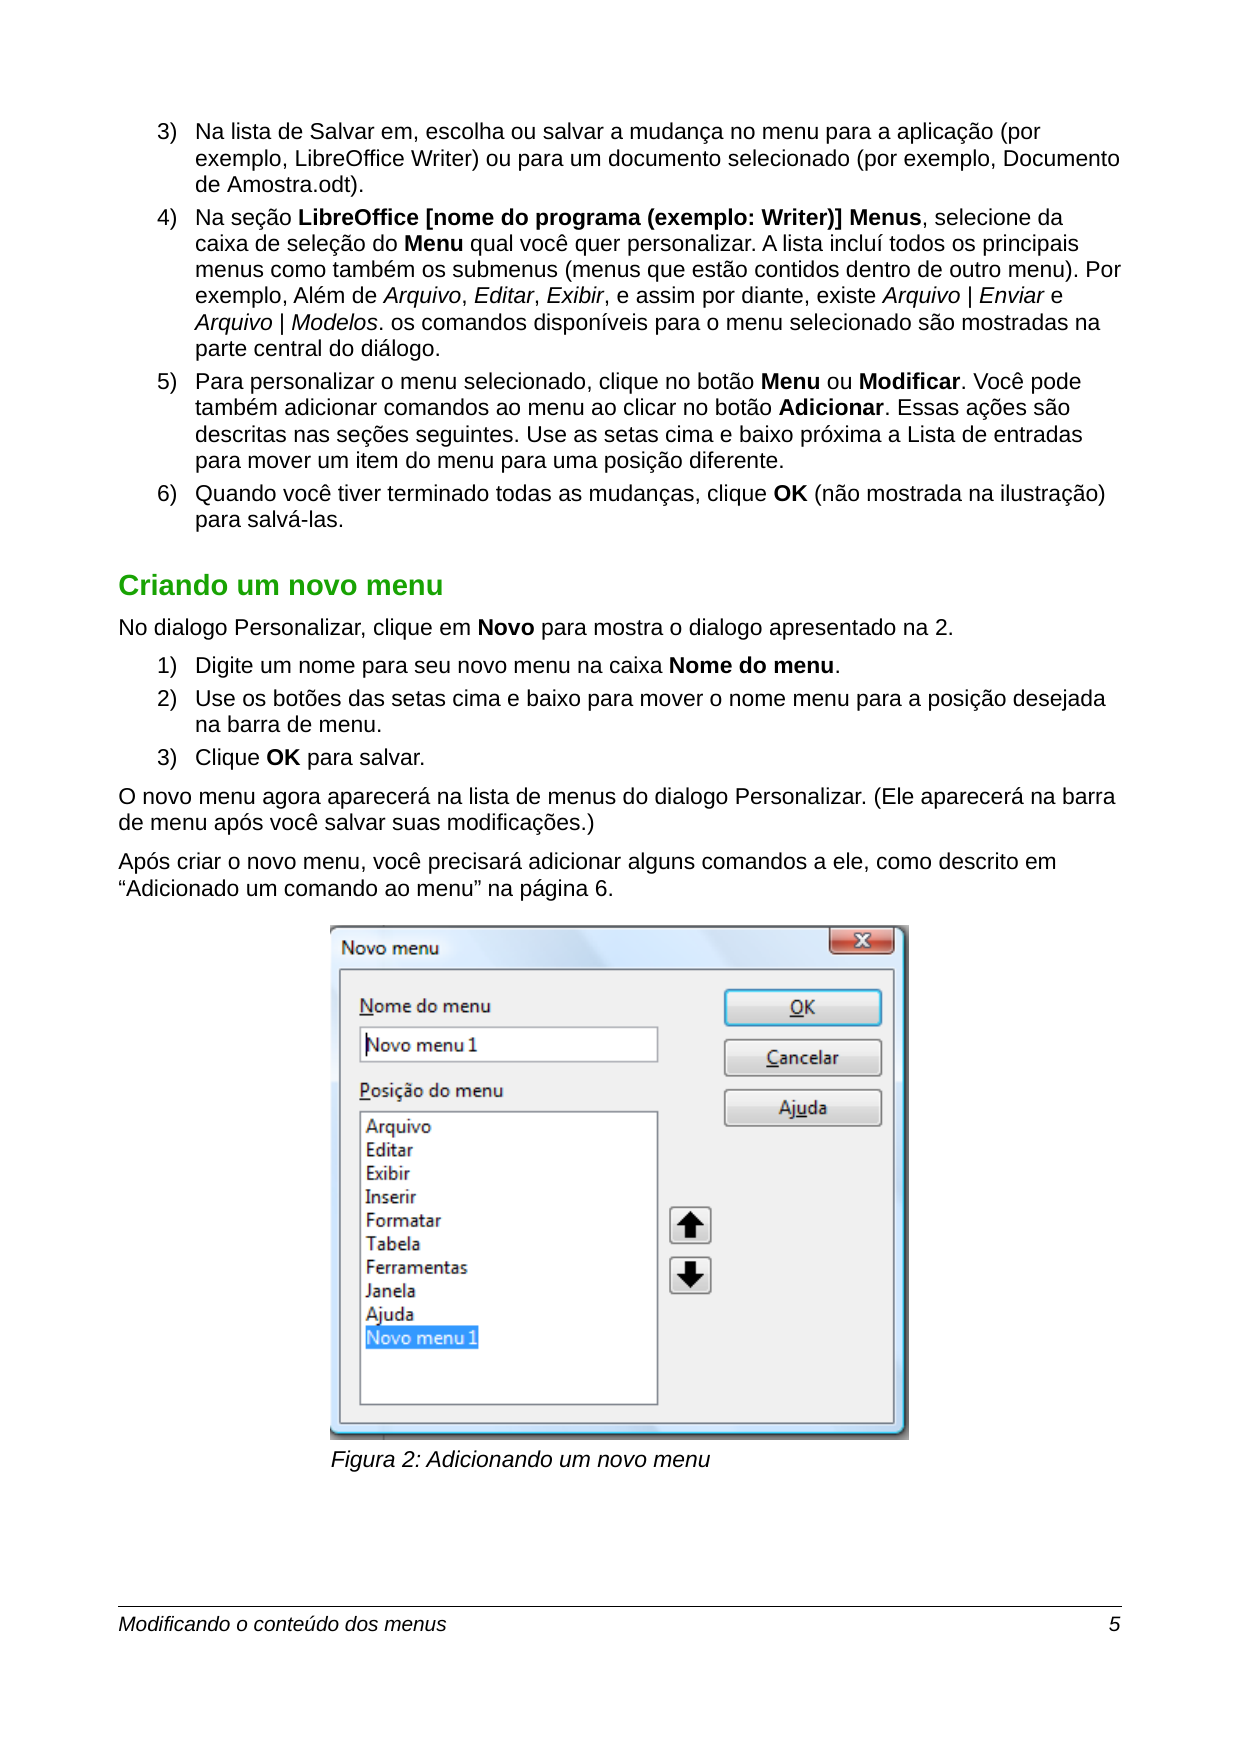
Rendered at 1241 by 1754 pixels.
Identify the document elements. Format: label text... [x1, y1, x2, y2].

list Na lista de Salvar em, escolha ou salvar a mudança no menu para a aplicação (por exemplo, LibreOffice Writer) ou para um documento selecionado (por exemplo, Documento de Amostra.odt). [177, 118, 1122, 197]
text Figura 2: Adicionando um novo menu [331, 1446, 910, 1473]
list Digite um nome para seu novo menu na caixa Nome do menu. [177, 652, 1122, 679]
list Na seção LibreOffice [nome do programa (exemplo: Writer)] Menus, selecione da caixa de seleção do Menu qual você quer personalizar. A lista incluí todos os principais menus como também os submenus (menus que estão contidos dentro de outro menu). Por exemplo, Além de Arquivo, Editar, Exibir, e assim por diante, existe Arquivo | Enviar e Arquivo | Modelos. os comandos disponíveis para o menu selecionado são mostradas na parte central do diálogo. [177, 203, 1122, 362]
text Após criar o novo menu, você precisará adicionar alguns comandos a ele, como descrito em “Adicionado um comando ao menu” na página 6. [118, 848, 1122, 901]
picture [330, 925, 909, 1440]
list Use os botões das setas cima e baixo para mover o nome menu para a posição desejada na barra de menu. [177, 685, 1122, 738]
list Para personalizar o menu selecionado, clique no botão Menu ou Modificar. Você pode também adicionar comandos ao menu ao clicar no botão Adicionar. Essas ações são descritas nas seções seguintes. Use as setas cima e baixo próxima a Lista de entradas para mover um item do menu para uma posição diferente. [177, 368, 1122, 473]
subtitle Criando um novo menu [118, 568, 1122, 601]
text O novo menu agora aparecerá na lista de menus do dialogo Personalizar. (Ele aparecerá na barra de menu após você salvar suas modificações.) [118, 783, 1122, 836]
list Clique OK para salvar. [177, 744, 1122, 770]
list Quando você tiver terminado todas as mudanças, clique OK (não mostrada na ilustração) para salvá-las. [177, 479, 1122, 532]
text No dialogo Personalizar, clique em Novo para mostra o dialogo apresentado na Figura 2. [118, 614, 1122, 640]
